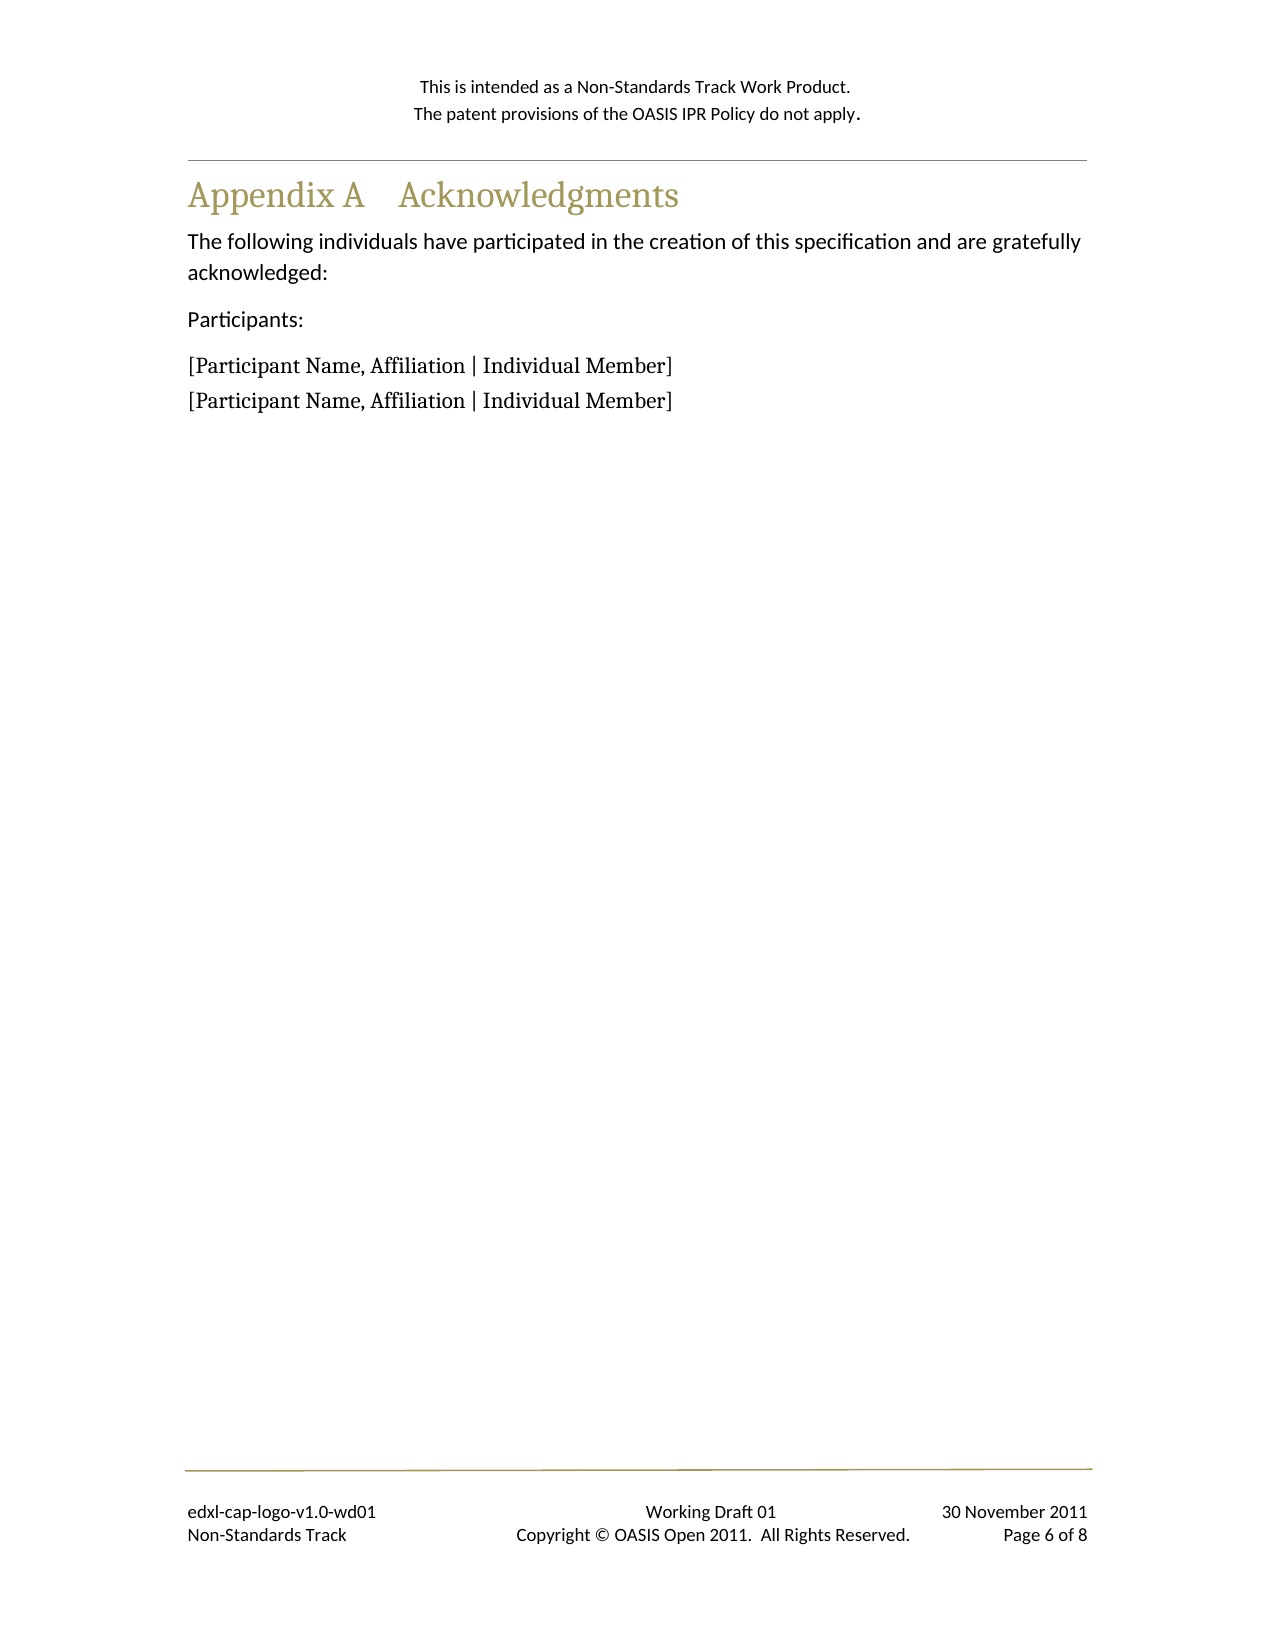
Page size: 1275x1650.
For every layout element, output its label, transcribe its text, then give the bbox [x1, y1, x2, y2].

subtitle Acknowledgments [187, 161, 1087, 217]
text [Participant Name, Affiliation | Individual Member] [187, 388, 1087, 414]
text Participants: [187, 306, 1087, 334]
text The following individuals have participated in the creation of this specification and are gratefully acknowledged: [187, 227, 1087, 286]
text [Participant Name, Affiliation | Individual Member] [187, 353, 1087, 379]
